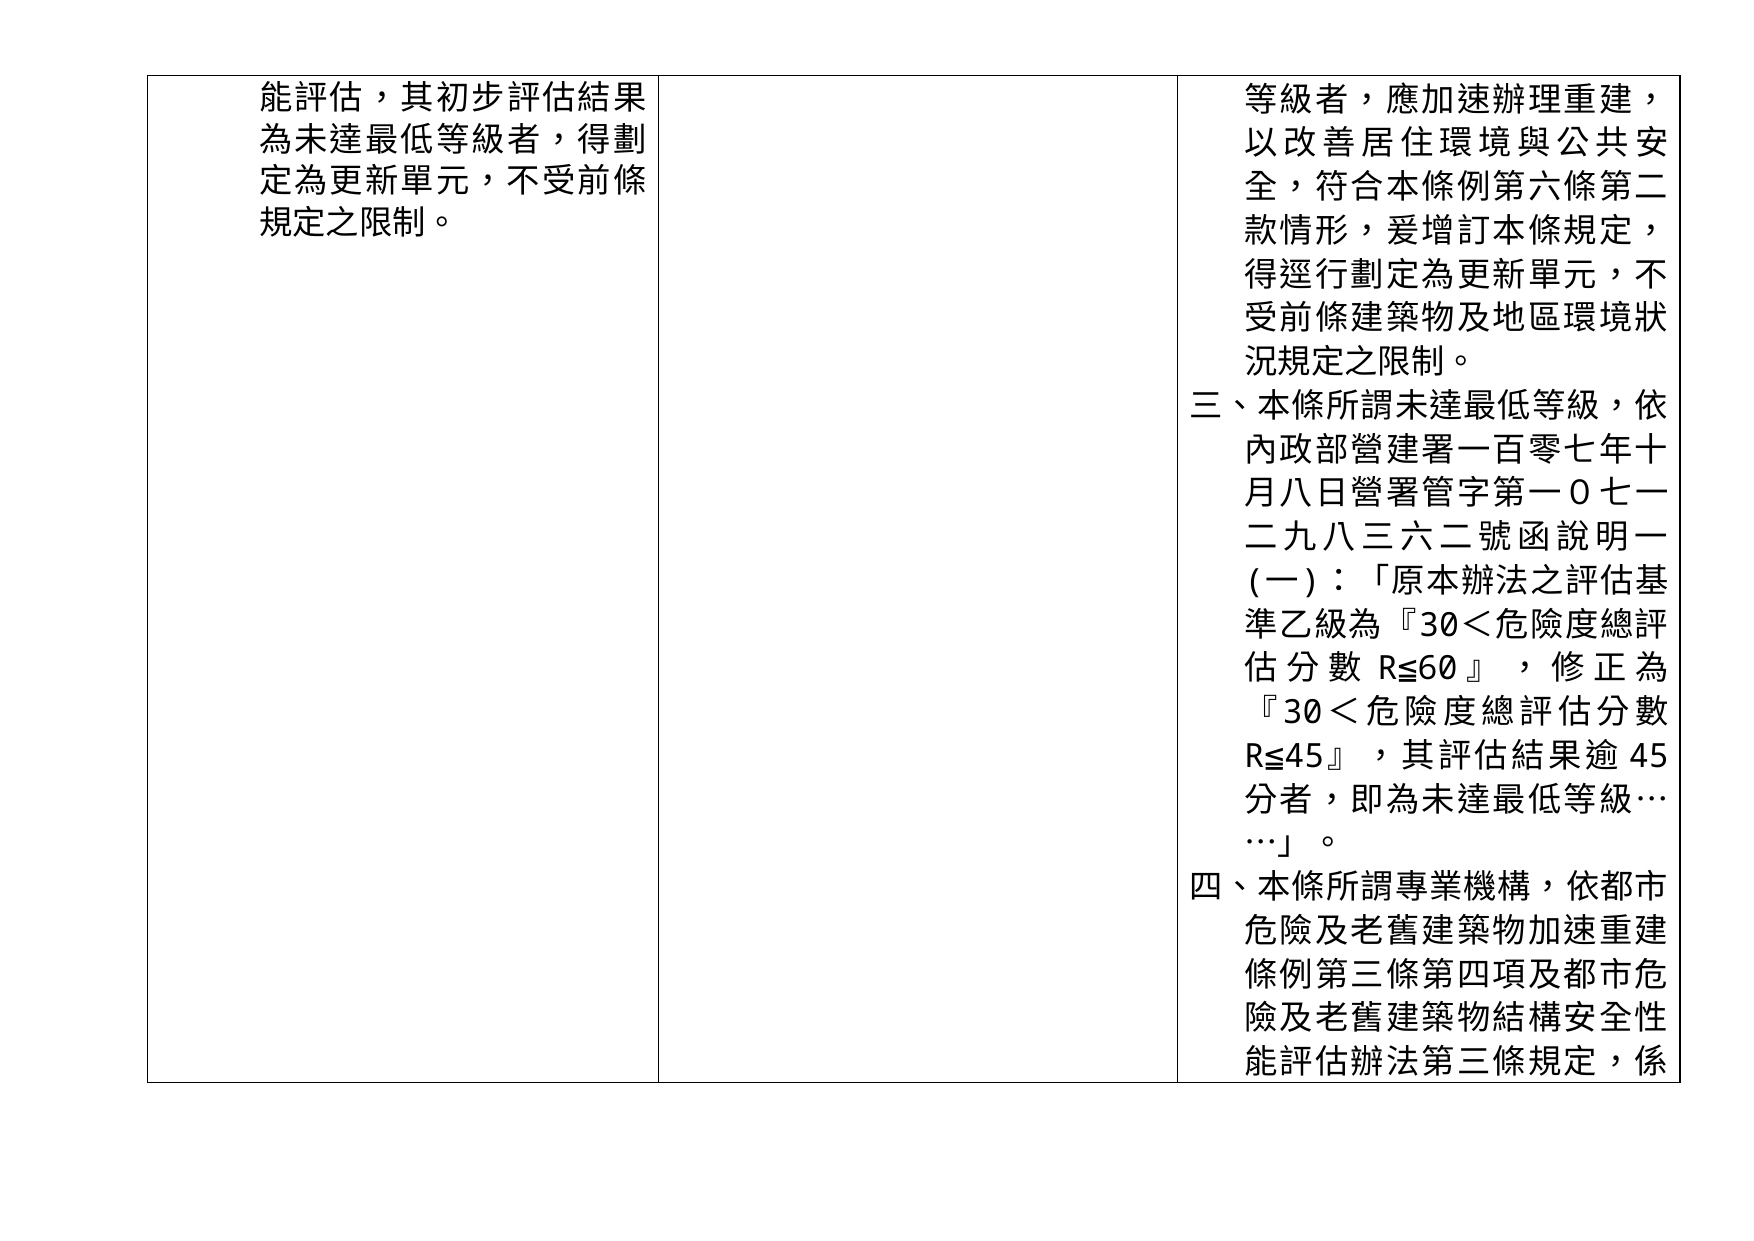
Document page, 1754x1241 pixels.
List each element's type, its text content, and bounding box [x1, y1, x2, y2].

table_cell 等級者，應加速辦理重建，以改善居住環境與公共安全，符合本條例第六條第二款情形，爰增訂本條規定，得逕行劃定為更新單元，不受前條建築物及地區環境狀況規定之限制。 三、本條所謂未達最低等級，依內政部營建署一百零七年十月八日營署管字第一０七一二九八三六二號函說明一(一)：「原本辦法之評估基準乙級為『30＜危險度總評估分數R≦60』，修正為『30＜危險度總評估分數R≦45』，其評估結果逾45分者，即為未達最低等級……」。 四、本條所謂專業機構，依都市危險及老舊建築物加速重建條例第三條第四項及都市危險及老舊建築物結構安全性能評估辦法第三條規定，係 [1178, 76, 1679, 1082]
table_cell [659, 76, 1177, 1082]
table_cell 能評估，其初步評估結果為未達最低等級者，得劃定為更新單元，不受前條規定之限制。 [148, 76, 658, 1082]
